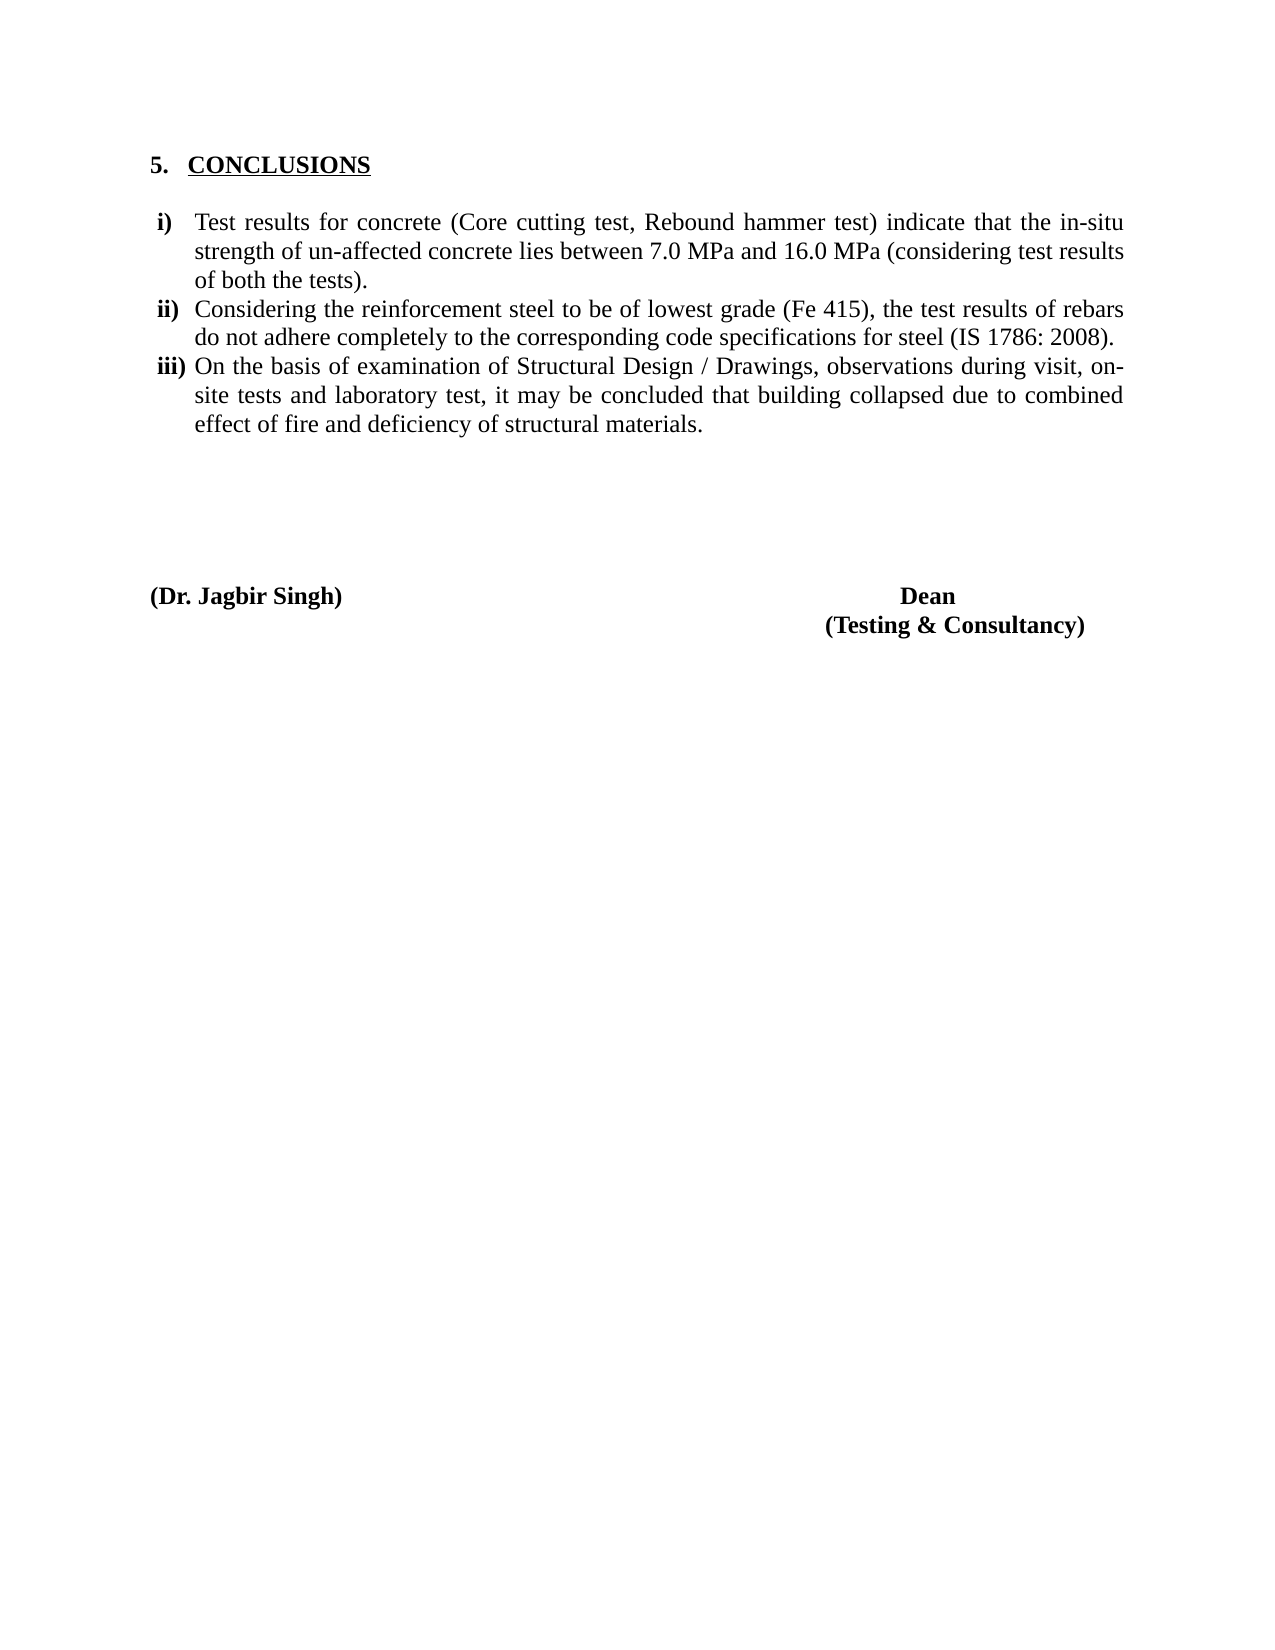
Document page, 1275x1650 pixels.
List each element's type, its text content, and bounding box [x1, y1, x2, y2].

list CONCLUSIONS [150, 150, 1125, 179]
list On the basis of examination of Structural Design / Drawings, observations during visit, on-site tests and laboratory test, it may be concluded that building collapsed due to combined effect of fire and deficiency of structural materials. [157, 351, 1125, 437]
list Considering the reinforcement steel to be of lowest grade (Fe 415), the test results of rebars do not adhere completely to the corresponding code specifications for steel (IS 1786: 2008). [157, 294, 1125, 351]
text (Testing & Consultancy) [150, 610, 1125, 639]
text (Dr. Jagbir Singh) Dean [150, 581, 1125, 610]
list Test results for concrete (Core cutting test, Rebound hammer test) indicate that the in-situ strength of un-affected concrete lies between 7.0 MPa and 16.0 MPa (considering test results of both the tests). [157, 207, 1125, 294]
